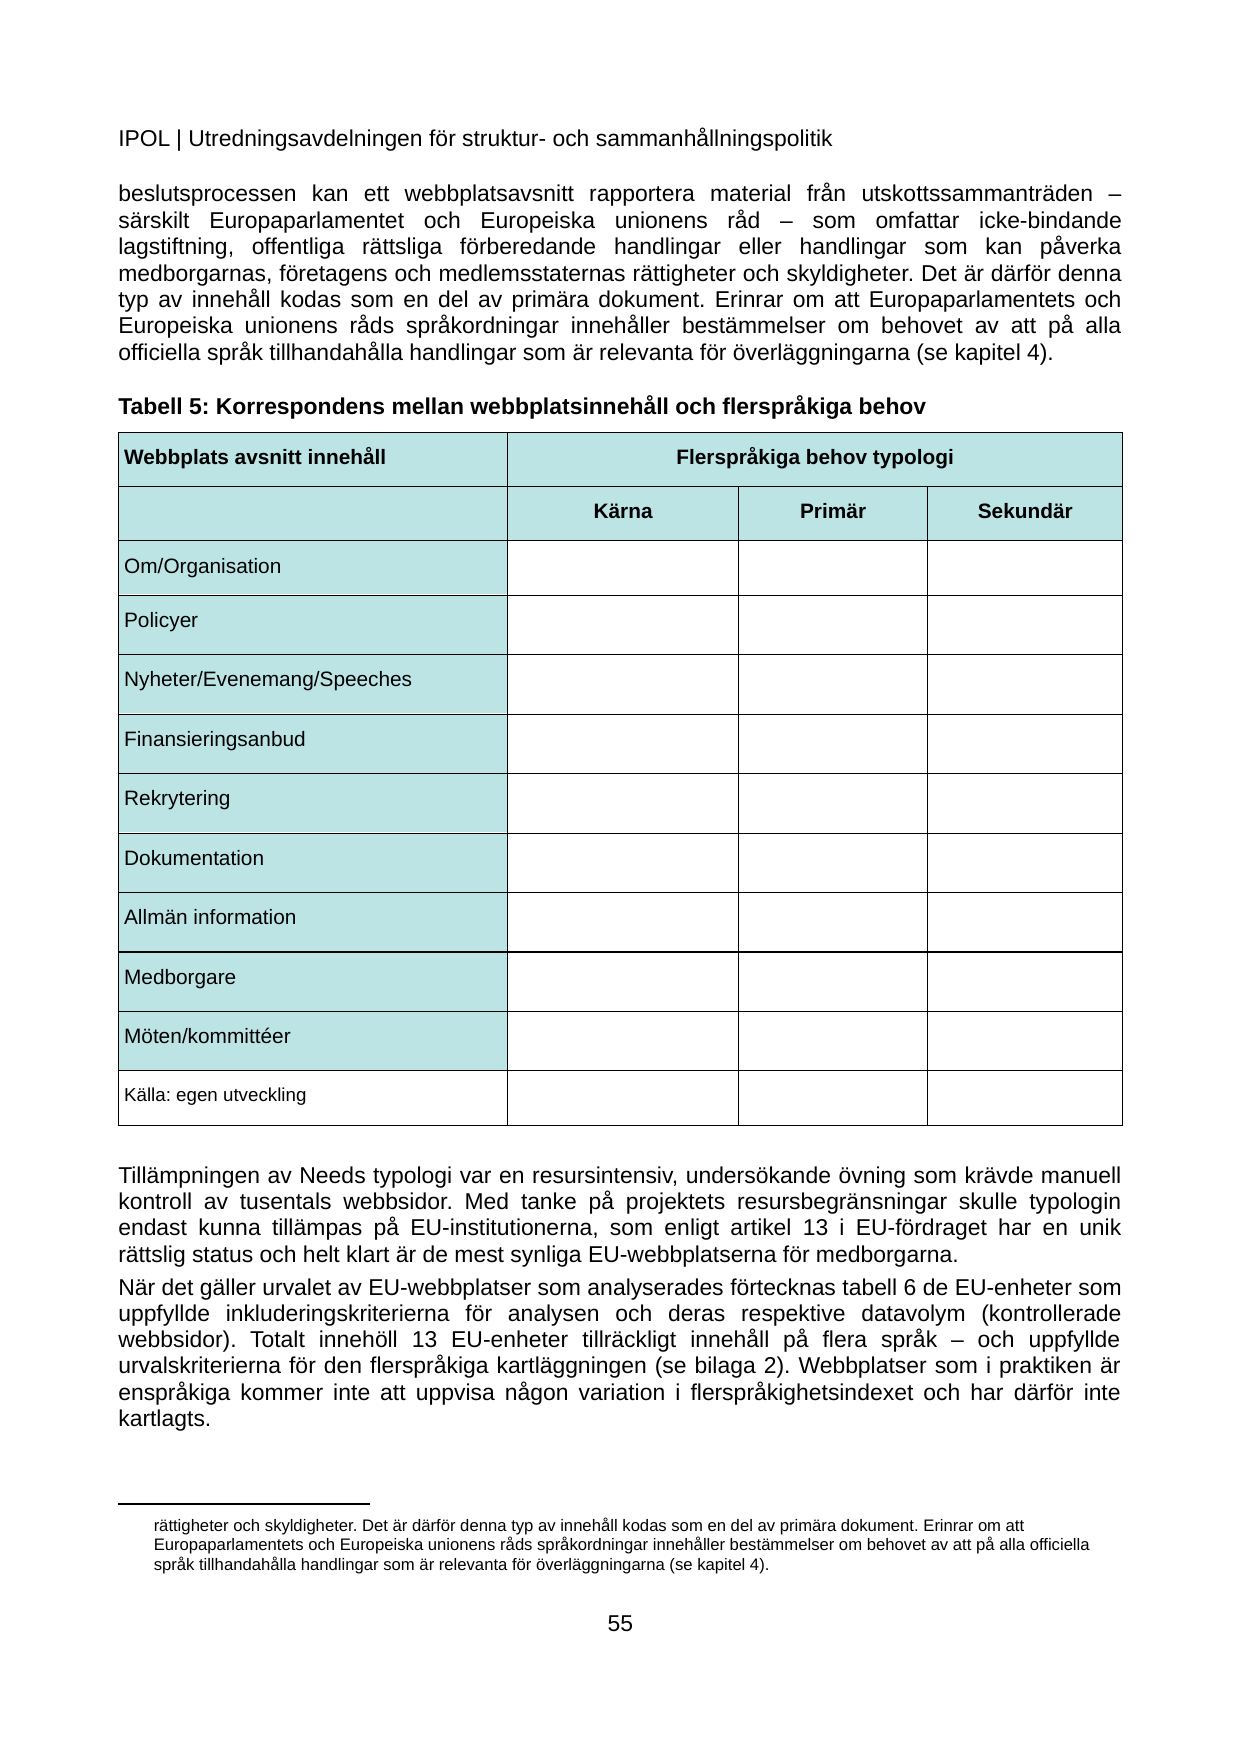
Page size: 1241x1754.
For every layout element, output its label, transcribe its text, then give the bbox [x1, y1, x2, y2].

table_cell Rekrytering [119, 774, 507, 832]
table_cell [739, 715, 927, 773]
table_cell [739, 541, 927, 594]
text beslutsprocessen kan ett webbplatsavsnitt rapportera material från utskottssammanträden – särskilt Europaparlamentet och Europeiska unionens råd – som omfattar icke-bindande lagstiftning, offentliga rättsliga förberedande handlingar eller handlingar som kan påverka medborgarnas, företagens och medlemsstaternas rättigheter och skyldigheter. Det är därför denna typ av innehåll kodas som en del av primära dokument. Erinrar om att Europaparlamentets och Europeiska unionens råds språkordningar innehåller bestämmelser om behovet av att på alla officiella språk tillhandahålla handlingar som är relevanta för överläggningarna (se kapitel 4). [118, 180, 1122, 365]
table_cell [928, 953, 1122, 1011]
table_cell [739, 953, 927, 1011]
table_header Flerspråkiga behov typologi [508, 433, 1122, 486]
table_cell [928, 834, 1122, 892]
table_cell [928, 715, 1122, 773]
text rättigheter och skyldigheter. Det är därför denna typ av innehåll kodas som en del av primära dokument. Erinrar om att Europaparlamentets och Europeiska unionens råds språkordningar innehåller bestämmelser om behovet av att på alla officiella språk tillhandahålla handlingar som är relevanta för överläggningarna (se kapitel 4). [118, 1516, 1122, 1573]
table_cell Allmän information [119, 893, 507, 951]
table_cell [739, 1071, 927, 1124]
table_cell [739, 1012, 927, 1070]
table_cell Policyer [119, 596, 507, 654]
table_cell Dokumentation [119, 834, 507, 892]
table_cell [739, 834, 927, 892]
table_cell [739, 596, 927, 654]
table_cell Medborgare [119, 953, 507, 1011]
table_cell [508, 541, 738, 594]
table_cell [928, 1071, 1122, 1124]
table_cell [739, 774, 927, 832]
table_cell Finansieringsanbud [119, 715, 507, 773]
table_cell [508, 1071, 738, 1124]
table_cell Kärna [508, 487, 738, 540]
table_cell [508, 1012, 738, 1070]
table_cell [508, 953, 738, 1011]
table_cell [928, 655, 1122, 713]
table_cell [508, 715, 738, 773]
table_cell Nyheter/Evenemang/Speeches [119, 655, 507, 713]
table_cell [928, 774, 1122, 832]
table_cell [739, 655, 927, 713]
text Tabell 5: Korrespondens mellan webbplatsinnehåll och flerspråkiga behov [118, 393, 1122, 419]
table_header Webbplats avsnitt innehåll [119, 433, 507, 486]
table_cell [508, 834, 738, 892]
table_cell [739, 893, 927, 951]
table_cell [508, 774, 738, 832]
table_cell [508, 893, 738, 951]
table_cell [508, 655, 738, 713]
table_cell [508, 596, 738, 654]
table_cell Källa: egen utveckling [119, 1071, 507, 1124]
text Tillämpningen av Needs typologi var en resursintensiv, undersökande övning som krävde manuell kontroll av tusentals webbsidor. Med tanke på projektets resursbegränsningar skulle typologin endast kunna tillämpas på EU-institutionerna, som enligt artikel 13 i EU-fördraget har en unik rättslig status och helt klart är de mest synliga EU-webbplatserna för medborgarna. [118, 1162, 1122, 1267]
text När det gäller urvalet av EU-webbplatser som analyserades förtecknas tabell 6 de EU-enheter som uppfyllde inkluderingskriterierna för analysen och deras respektive datavolym (kontrollerade webbsidor). Totalt innehöll 13 EU-enheter tillräckligt innehåll på flera språk – och uppfyllde urvalskriterierna för den flerspråkiga kartläggningen (se bilaga 2). Webbplatser som i praktiken är enspråkiga kommer inte att uppvisa någon variation i flerspråkighetsindexet och har därför inte kartlagts. [118, 1273, 1122, 1432]
table_cell Sekundär [928, 487, 1122, 540]
table_cell [928, 1012, 1122, 1070]
table_cell [119, 487, 507, 540]
table_cell [928, 893, 1122, 951]
table_cell Om/Organisation [119, 541, 507, 594]
table_cell Primär [739, 487, 927, 540]
table_cell [928, 541, 1122, 594]
table_cell [928, 596, 1122, 654]
table_cell Möten/kommittéer [119, 1012, 507, 1070]
